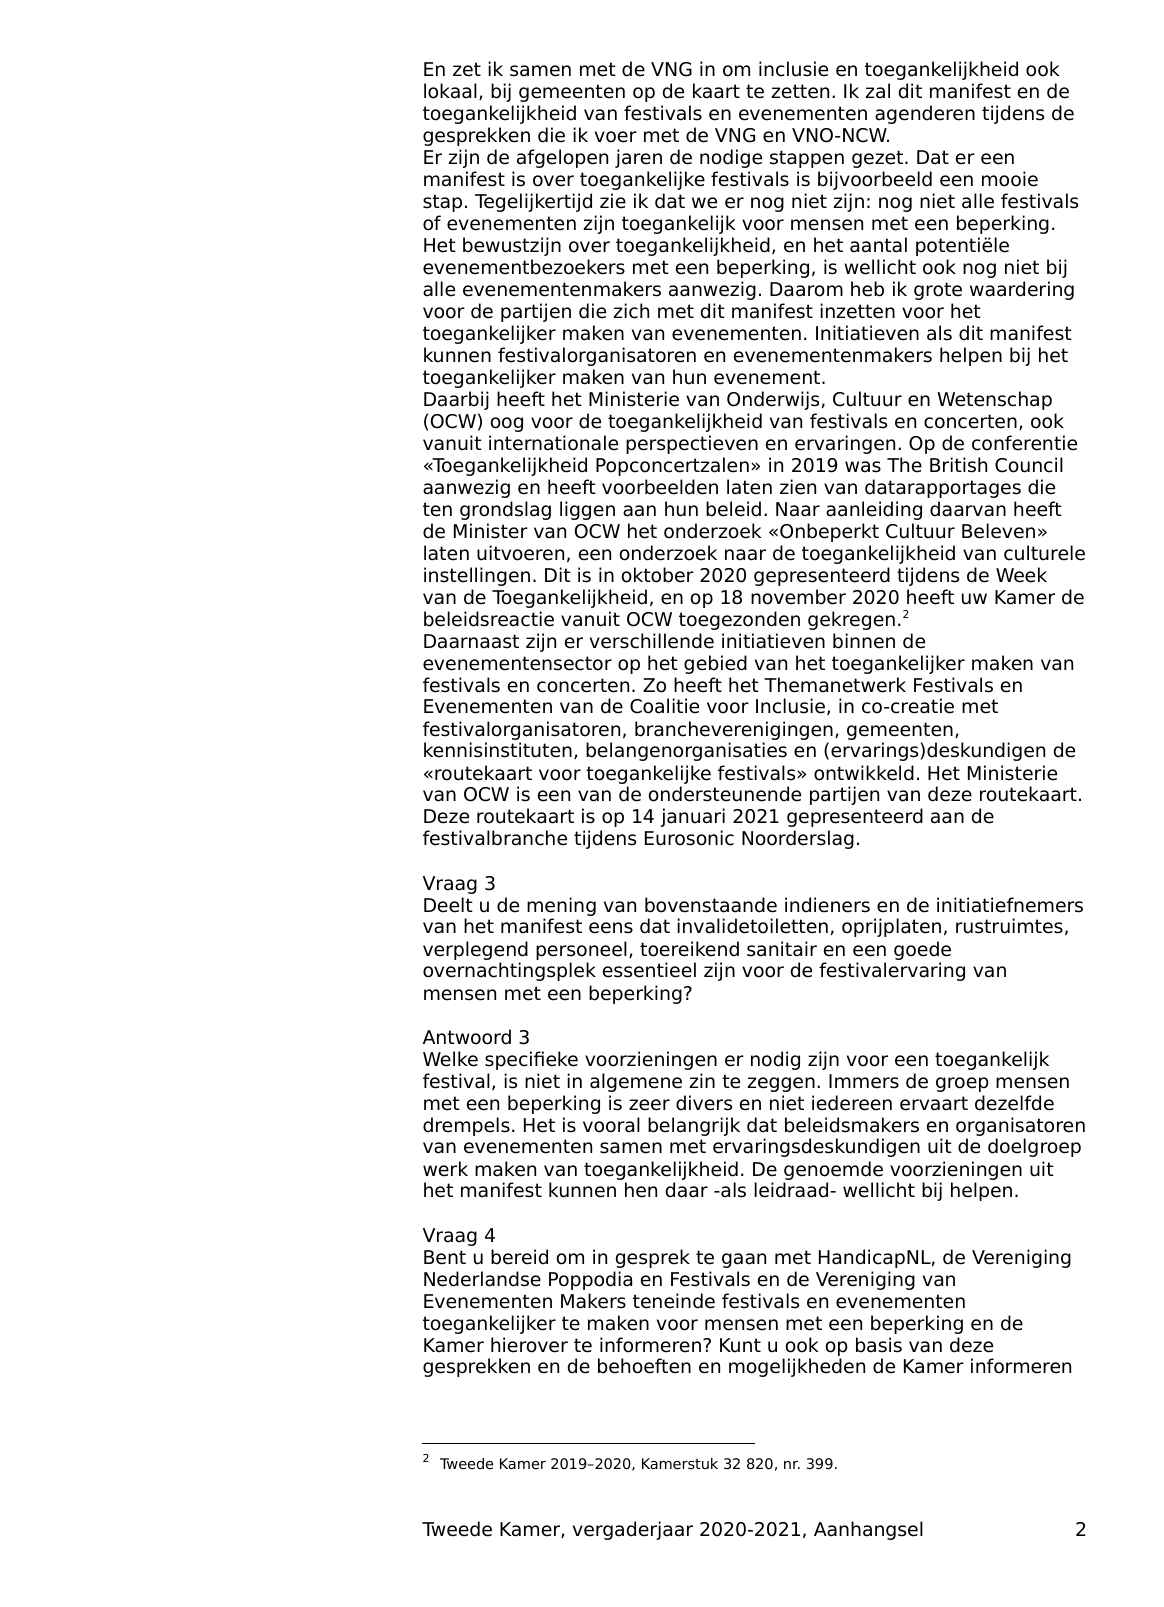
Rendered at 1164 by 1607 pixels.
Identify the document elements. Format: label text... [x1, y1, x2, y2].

text Vraag 4 [422, 1224, 1087, 1247]
text Bent u bereid om in gesprek te gaan met HandicapNL, de Vereniging Nederlandse Poppodia en Festivals en de Vereniging van Evenementen Makers teneinde festivals en evenementen toegankelijker te maken voor mensen met een beperking en de Kamer hierover te informeren? Kunt u ook op basis van deze gesprekken en de behoeften en mogelijkheden de Kamer informeren [422, 1247, 1087, 1378]
text Antwoord 3 [422, 1027, 1087, 1048]
text Deelt u de mening van bovenstaande indieners en de initiatiefnemers van het manifest eens dat invalidetoiletten, oprijplaten, rustruimtes, verplegend personeel, toereikend sanitair en een goede overnachtingsplek essentieel zijn voor de festivalervaring van mensen met een beperking? [422, 894, 1087, 1004]
text Vraag 3 [422, 872, 1087, 894]
text Welke specifieke voorzieningen er nodig zijn voor een toegankelijk festival, is niet in algemene zin te zeggen. Immers de groep mensen met een beperking is zeer divers en niet iedereen ervaart dezelfde drempels. Het is vooral belangrijk dat beleidsmakers en organisatoren van evenementen samen met ervaringsdeskundigen uit de doelgroep werk maken van toegankelijkheid. De genoemde voorzieningen uit het manifest kunnen hen daar -als leidraad- wellicht bij helpen. [422, 1048, 1087, 1202]
text Daarnaast zijn er verschillende initiatieven binnen de evenementensector op het gebied van het toegankelijker maken van festivals en concerten. Zo heeft het Themanetwerk Festivals en Evenementen van de Coalitie voor Inclusie, in co-creatie met festivalorganisatoren, brancheverenigingen, gemeenten, kennisinstituten, belangenorganisaties en (ervarings)deskundigen de «routekaart voor toegankelijke festivals» ontwikkeld. Het Ministerie van OCW is een van de ondersteunende partijen van deze routekaart. Deze routekaart is op 14 januari 2021 gepresenteerd aan de festivalbranche tijdens Eurosonic Noorderslag. [422, 631, 1087, 850]
text Er zijn de afgelopen jaren de nodige stappen gezet. Dat er een manifest is over toegankelijke festivals is bijvoorbeeld een mooie stap. Tegelijkertijd zie ik dat we er nog niet zijn: nog niet alle festivals of evenementen zijn toegankelijk voor mensen met een beperking. Het bewustzijn over toegankelijkheid, en het aantal potentiële evenementbezoekers met een beperking, is wellicht ook nog niet bij alle evenementenmakers aanwezig. Daarom heb ik grote waardering voor de partijen die zich met dit manifest inzetten voor het toegankelijker maken van evenementen. Initiatieven als dit manifest kunnen festivalorganisatoren en evenementenmakers helpen bij het toegankelijker maken van hun evenement. [422, 147, 1087, 389]
text Daarbij heeft het Ministerie van Onderwijs, Cultuur en Wetenschap (OCW) oog voor de toegankelijkheid van festivals en concerten, ook vanuit internationale perspectieven en ervaringen. Op de conferentie «Toegankelijkheid Popconcertzalen» in 2019 was The British Council aanwezig en heeft voorbeelden laten zien van datarapportages die ten grondslag liggen aan hun beleid. Naar aanleiding daarvan heeft de Minister van OCW het onderzoek «Onbeperkt Cultuur Beleven» laten uitvoeren, een onderzoek naar de toegankelijkheid van culturele instellingen. Dit is in oktober 2020 gepresenteerd tijdens de Week van de Toegankelijkheid, en op 18 november 2020 heeft uw Kamer de beleidsreactie vanuit OCW toegezonden gekregen. [422, 389, 1087, 631]
text En zet ik samen met de VNG in om inclusie en toegankelijkheid ook lokaal, bij gemeenten op de kaart te zetten. Ik zal dit manifest en de toegankelijkheid van festivals en evenementen agenderen tijdens de gesprekken die ik voer met de VNG en VNO-NCW. [422, 59, 1087, 147]
text Tweede Kamer 2019–2020, Kamerstuk 32 820, nr. 399. [422, 1452, 1087, 1474]
